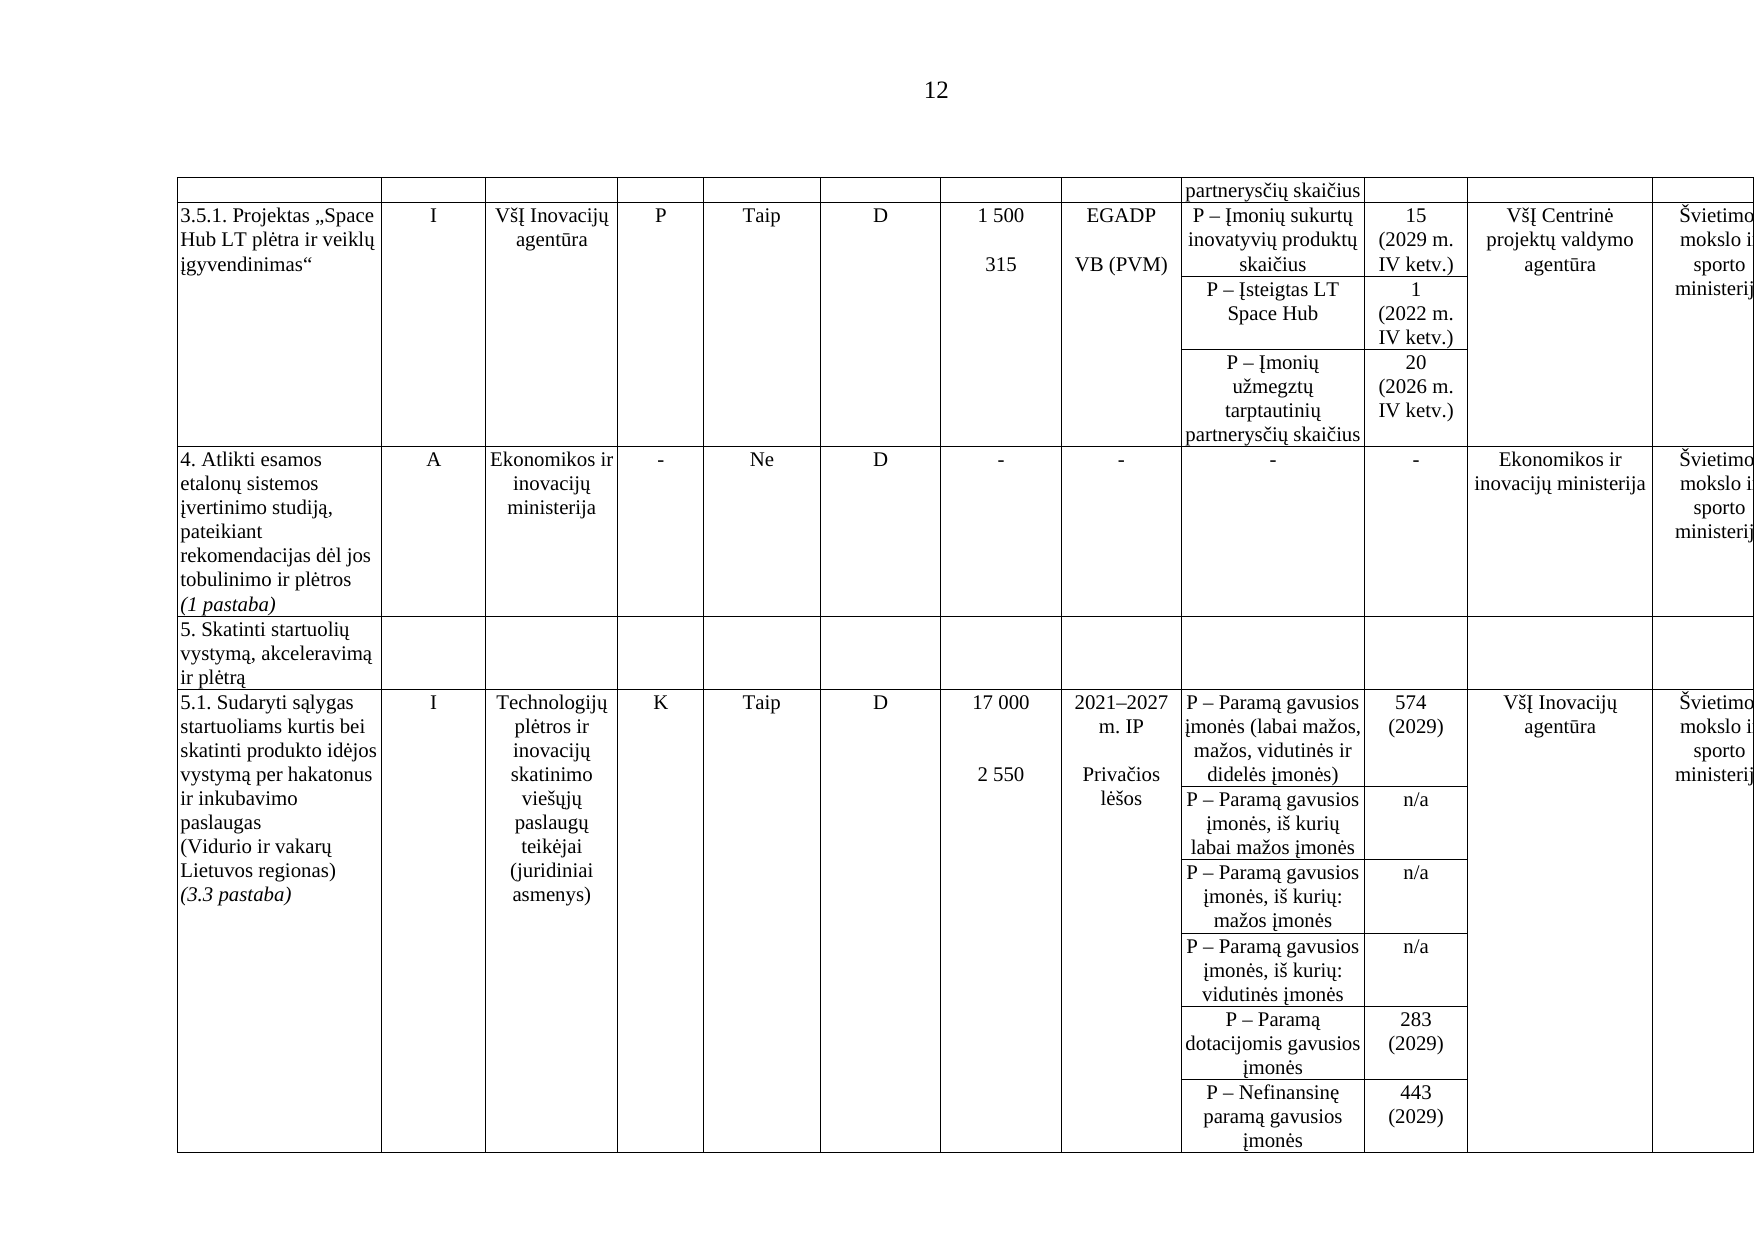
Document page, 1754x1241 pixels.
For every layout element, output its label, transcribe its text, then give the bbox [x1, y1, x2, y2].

table_cell [178, 178, 381, 202]
table_cell P – Įsteigtas LT Space Hub [1182, 277, 1364, 349]
table_cell [1365, 178, 1467, 202]
table_cell [821, 178, 940, 202]
table_cell [1468, 178, 1652, 202]
table_cell 1 500 315 [941, 203, 1061, 446]
table_cell Taip [704, 690, 820, 1152]
table_cell Ekonomikos ir inovacijų ministerija [486, 447, 617, 616]
table_cell VšĮ Centrinė projektų valdymo agentūra [1468, 203, 1652, 446]
table_cell Švietimo, mokslo ir sporto ministerija [1653, 203, 1753, 446]
table_cell - [941, 447, 1061, 616]
table_cell [1468, 617, 1652, 689]
table_cell 20 (2026 m. IV ketv.) [1365, 350, 1467, 446]
table_cell [486, 617, 617, 689]
table_cell [1653, 617, 1753, 689]
table_cell partnerysčių skaičius [1182, 178, 1364, 202]
table_cell [704, 178, 820, 202]
table_cell [382, 617, 485, 689]
table_cell D [821, 690, 940, 1152]
table_cell 443 (2029) [1365, 1080, 1467, 1152]
table_cell - [1062, 447, 1181, 616]
table_cell 17 000 2 550 [941, 690, 1061, 1152]
table_cell P – Nefinansinę paramą gavusios įmonės [1182, 1080, 1364, 1152]
table_cell VšĮ Inovacijų agentūra [486, 203, 617, 446]
table_cell 1 (2022 m. IV ketv.) [1365, 277, 1467, 349]
table_cell I [382, 690, 485, 1152]
table_cell [1062, 178, 1181, 202]
table_cell n/a [1365, 787, 1467, 859]
table_cell P – Paramą gavusios įmonės, iš kurių labai mažos įmonės [1182, 787, 1364, 859]
table_cell D [821, 447, 940, 616]
table_cell P – Įmonių užmegztų tarptautinių partnerysčių skaičius [1182, 350, 1364, 446]
table_cell - [618, 447, 703, 616]
table_cell [618, 617, 703, 689]
table_cell P – Paramą gavusios įmonės (labai mažos, mažos, vidutinės ir didelės įmonės) [1182, 690, 1364, 786]
table_cell [618, 178, 703, 202]
table_cell P – Įmonių sukurtų inovatyvių produktų skaičius [1182, 203, 1364, 276]
table_cell P – Paramą gavusios įmonės, iš kurių: mažos įmonės [1182, 860, 1364, 932]
table_cell Taip [704, 203, 820, 446]
table_cell K [618, 690, 703, 1152]
table_cell Ne [704, 447, 820, 616]
table_cell P – Paramą gavusios įmonės, iš kurių: vidutinės įmonės [1182, 934, 1364, 1006]
table_cell [941, 617, 1061, 689]
table_cell n/a [1365, 934, 1467, 1006]
table_cell I [382, 203, 485, 446]
table_cell P – Paramą dotacijomis gavusios įmonės [1182, 1007, 1364, 1079]
table_cell 5.1. Sudaryti sąlygas startuoliams kurtis bei skatinti produkto idėjos vystymą per hakatonus ir inkubavimo paslaugas (Vidurio ir vakarų Lietuvos regionas) (3.3 pastaba) [178, 690, 381, 1152]
table_cell EGADP VB (PVM) [1062, 203, 1181, 446]
table_cell Ekonomikos ir inovacijų ministerija [1468, 447, 1652, 616]
table_cell - [1365, 447, 1467, 616]
table_cell D [821, 203, 940, 446]
table_cell Švietimo, mokslo ir sporto ministerija [1653, 178, 1753, 202]
table_cell Švietimo, mokslo ir sporto ministerija [1653, 447, 1753, 616]
table_cell 5. Skatinti startuolių vystymą, akceleravimą ir plėtrą [178, 617, 381, 689]
table_cell [1062, 617, 1181, 689]
table_cell [1365, 617, 1467, 689]
table_cell VšĮ Inovacijų agentūra [1468, 690, 1652, 1152]
table_cell [821, 617, 940, 689]
table_cell - [1182, 447, 1364, 616]
table_cell 15 (2029 m. IV ketv.) [1365, 203, 1467, 276]
table_cell [704, 617, 820, 689]
table_cell 283 (2029) [1365, 1007, 1467, 1079]
table_cell 574 (2029) [1365, 690, 1467, 786]
table_cell [486, 178, 617, 202]
table_cell P [618, 203, 703, 446]
table_cell [941, 178, 1061, 202]
table_cell Technologijų plėtros ir inovacijų skatinimo viešųjų paslaugų teikėjai (juridiniai asmenys) [486, 690, 617, 1152]
table_cell A [382, 447, 485, 616]
table_cell n/a [1365, 860, 1467, 932]
table_cell Švietimo, mokslo ir sporto ministerija [1653, 690, 1753, 1152]
table_cell 3.5.1. Projektas „Space Hub LT plėtra ir veiklų įgyvendinimas“ [178, 203, 381, 446]
table_cell 4. Atlikti esamos etalonų sistemos įvertinimo studiją, pateikiant rekomendacijas dėl jos tobulinimo ir plėtros (1 pastaba) [178, 447, 381, 616]
table_cell 2021–2027 m. IP Privačios lėšos [1062, 690, 1181, 1152]
table_cell [1182, 617, 1364, 689]
table_cell [382, 178, 485, 202]
